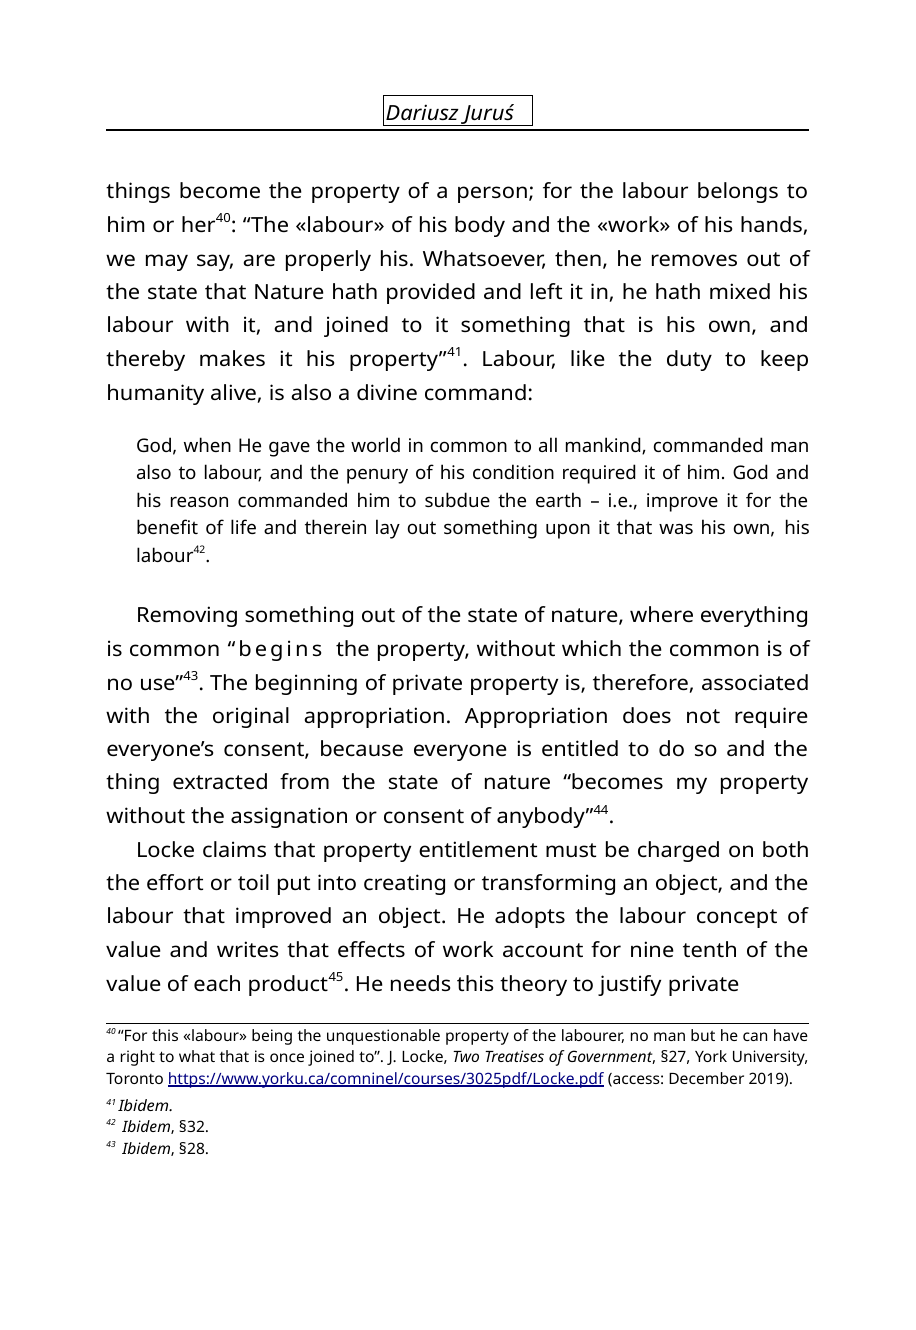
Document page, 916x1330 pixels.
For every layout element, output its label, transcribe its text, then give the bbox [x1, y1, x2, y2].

text 43 Ibidem, §28. [106, 1137, 822, 1159]
text things become the property of a person; for the labour belongs to him or her40: “The «labour» of his body and the «work» of his hands, we may say, are properly his. Whatsoever, then, he removes out of the state that Nature hath provided and left it in, he hath mixed his labour with it, and joined to it something that is his own, and thereby makes it his property”41. Labour, like the duty to keep humanity alive, is also a divine command: [106, 176, 810, 406]
text 40 “For this «labour» being the unquestionable property of the labourer, no man but he can have a right to what that is once joined to”. J. Locke, Two Treatises of Government, §27, York University, Toronto https://www.yorku.ca/comninel/courses/3025pdf/Locke.pdf (access: December 2019). [106, 1021, 809, 1089]
text 41 Ibidem. [106, 1089, 822, 1116]
text 42 Ibidem, §32. [106, 1116, 822, 1137]
text Locke claims that property entitlement must be charged on both the effort or toil put into creating or transforming an object, and the labour that improved an object. He adopts the labour concept of value and writes that effects of work account for nine tenth of the value of each product45. He needs this theory to justify private [106, 835, 809, 997]
text Removing something out of the state of nature, where everything is common “begins the property, without which the common is of no use”43. The beginning of private property is, therefore, associated with the original appropriation. Appropriation does not require everyone’s consent, because everyone is entitled to do so and the thing extracted from the state of nature “becomes my property without the assignation or consent of anybody”44. [106, 600, 809, 830]
text God, when He gave the world in common to all mankind, commanded man also to labour, and the penury of his condition required it of him. God and his reason commanded him to subdue the earth – i.e., improve it for the benefit of life and therein lay out something upon it that was his own, his labour42. [136, 432, 810, 567]
